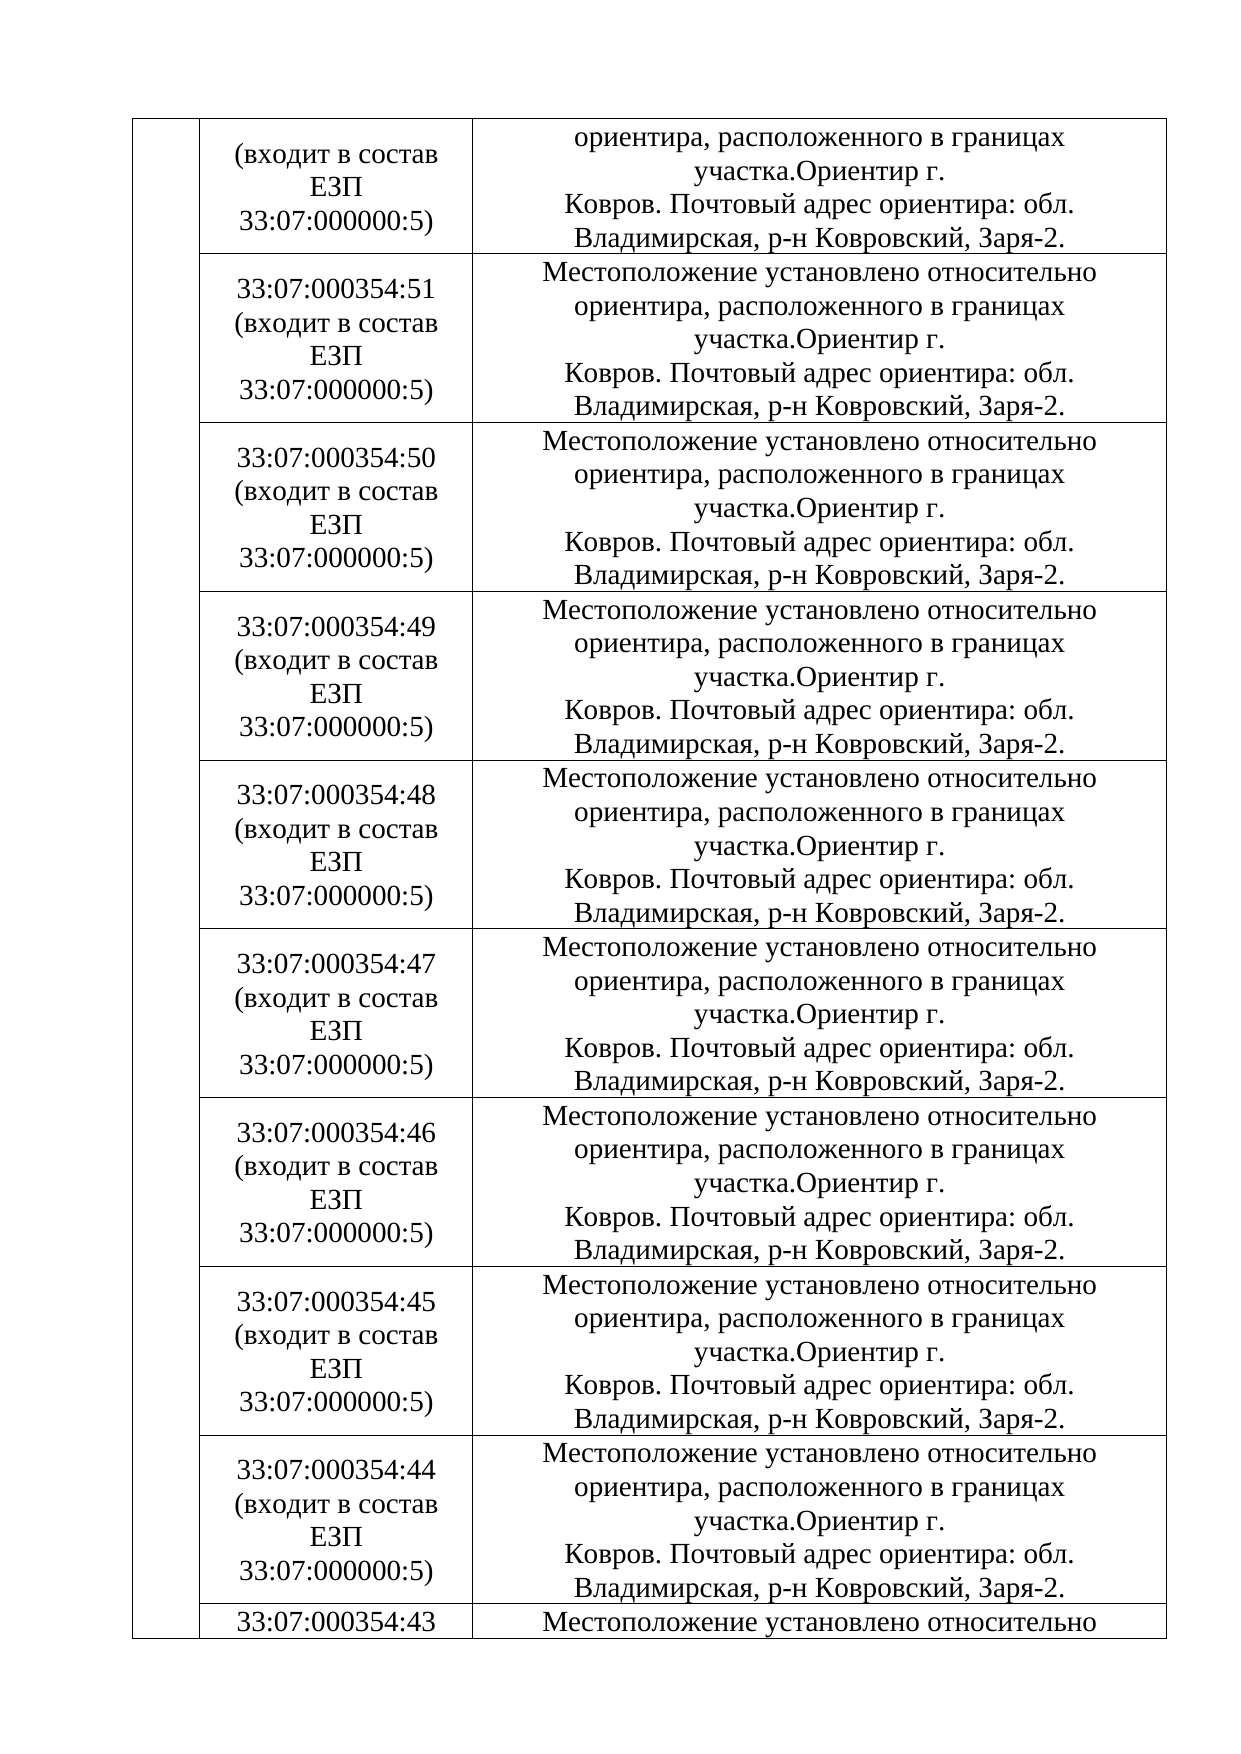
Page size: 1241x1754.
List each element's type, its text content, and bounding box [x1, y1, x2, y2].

table_cell 33:07:000354:47 (входит в состав ЕЗП 33:07:000000:5) [200, 929, 472, 1097]
table_cell 33:07:000354:51 (входит в состав ЕЗП 33:07:000000:5) [200, 254, 472, 422]
table_cell 33:07:000354:43 [200, 1604, 472, 1638]
table_cell Местоположение установлено относительно ориентира, расположенного в границах участка.Ориентир г. Ковров. Почтовый адрес ориентира: обл. Владимирская, р-н Ковровский, Заря-2. [473, 929, 1166, 1097]
table_cell Местоположение установлено относительно ориентира, расположенного в границах участка.Ориентир г. Ковров. Почтовый адрес ориентира: обл. Владимирская, р-н Ковровский, Заря-2. [473, 1098, 1166, 1266]
table_cell Местоположение установлено относительно ориентира, расположенного в границах участка.Ориентир г. Ковров. Почтовый адрес ориентира: обл. Владимирская, р-н Ковровский, Заря-2. [473, 1267, 1166, 1434]
table_cell 33:07:000354:48 (входит в состав ЕЗП 33:07:000000:5) [200, 761, 472, 928]
table_cell Местоположение установлено относительно ориентира, расположенного в границах участка.Ориентир г. Ковров. Почтовый адрес ориентира: обл. Владимирская, р-н Ковровский, Заря-2. [473, 761, 1166, 928]
table_cell 33:07:000354:44 (входит в состав ЕЗП 33:07:000000:5) [200, 1436, 472, 1603]
table_cell ориентира, расположенного в границах участка.Ориентир г. Ковров. Почтовый адрес ориентира: обл. Владимирская, р-н Ковровский, Заря-2. [473, 119, 1166, 253]
table_cell (входит в состав ЕЗП 33:07:000000:5) [200, 119, 472, 253]
table_cell 33:07:000354:49 (входит в состав ЕЗП 33:07:000000:5) [200, 592, 472, 759]
table_cell 33:07:000354:50 (входит в состав ЕЗП 33:07:000000:5) [200, 423, 472, 591]
table_cell Местоположение установлено относительно ориентира, расположенного в границах участка.Ориентир г. Ковров. Почтовый адрес ориентира: обл. Владимирская, р-н Ковровский, Заря-2. [473, 254, 1166, 422]
table_cell Местоположение установлено относительно ориентира, расположенного в границах участка.Ориентир г. Ковров. Почтовый адрес ориентира: обл. Владимирская, р-н Ковровский, Заря-2. [473, 423, 1166, 591]
table_cell Местоположение установлено относительно ориентира, расположенного в границах участка.Ориентир г. Ковров. Почтовый адрес ориентира: обл. Владимирская, р-н Ковровский, Заря-2. [473, 592, 1166, 759]
table_cell 33:07:000354:45 (входит в состав ЕЗП 33:07:000000:5) [200, 1267, 472, 1434]
table_cell 33:07:000354:46 (входит в состав ЕЗП 33:07:000000:5) [200, 1098, 472, 1266]
table_cell [133, 119, 199, 1638]
table_cell Местоположение установлено относительно [473, 1604, 1166, 1638]
table_cell Местоположение установлено относительно ориентира, расположенного в границах участка.Ориентир г. Ковров. Почтовый адрес ориентира: обл. Владимирская, р-н Ковровский, Заря-2. [473, 1436, 1166, 1603]
